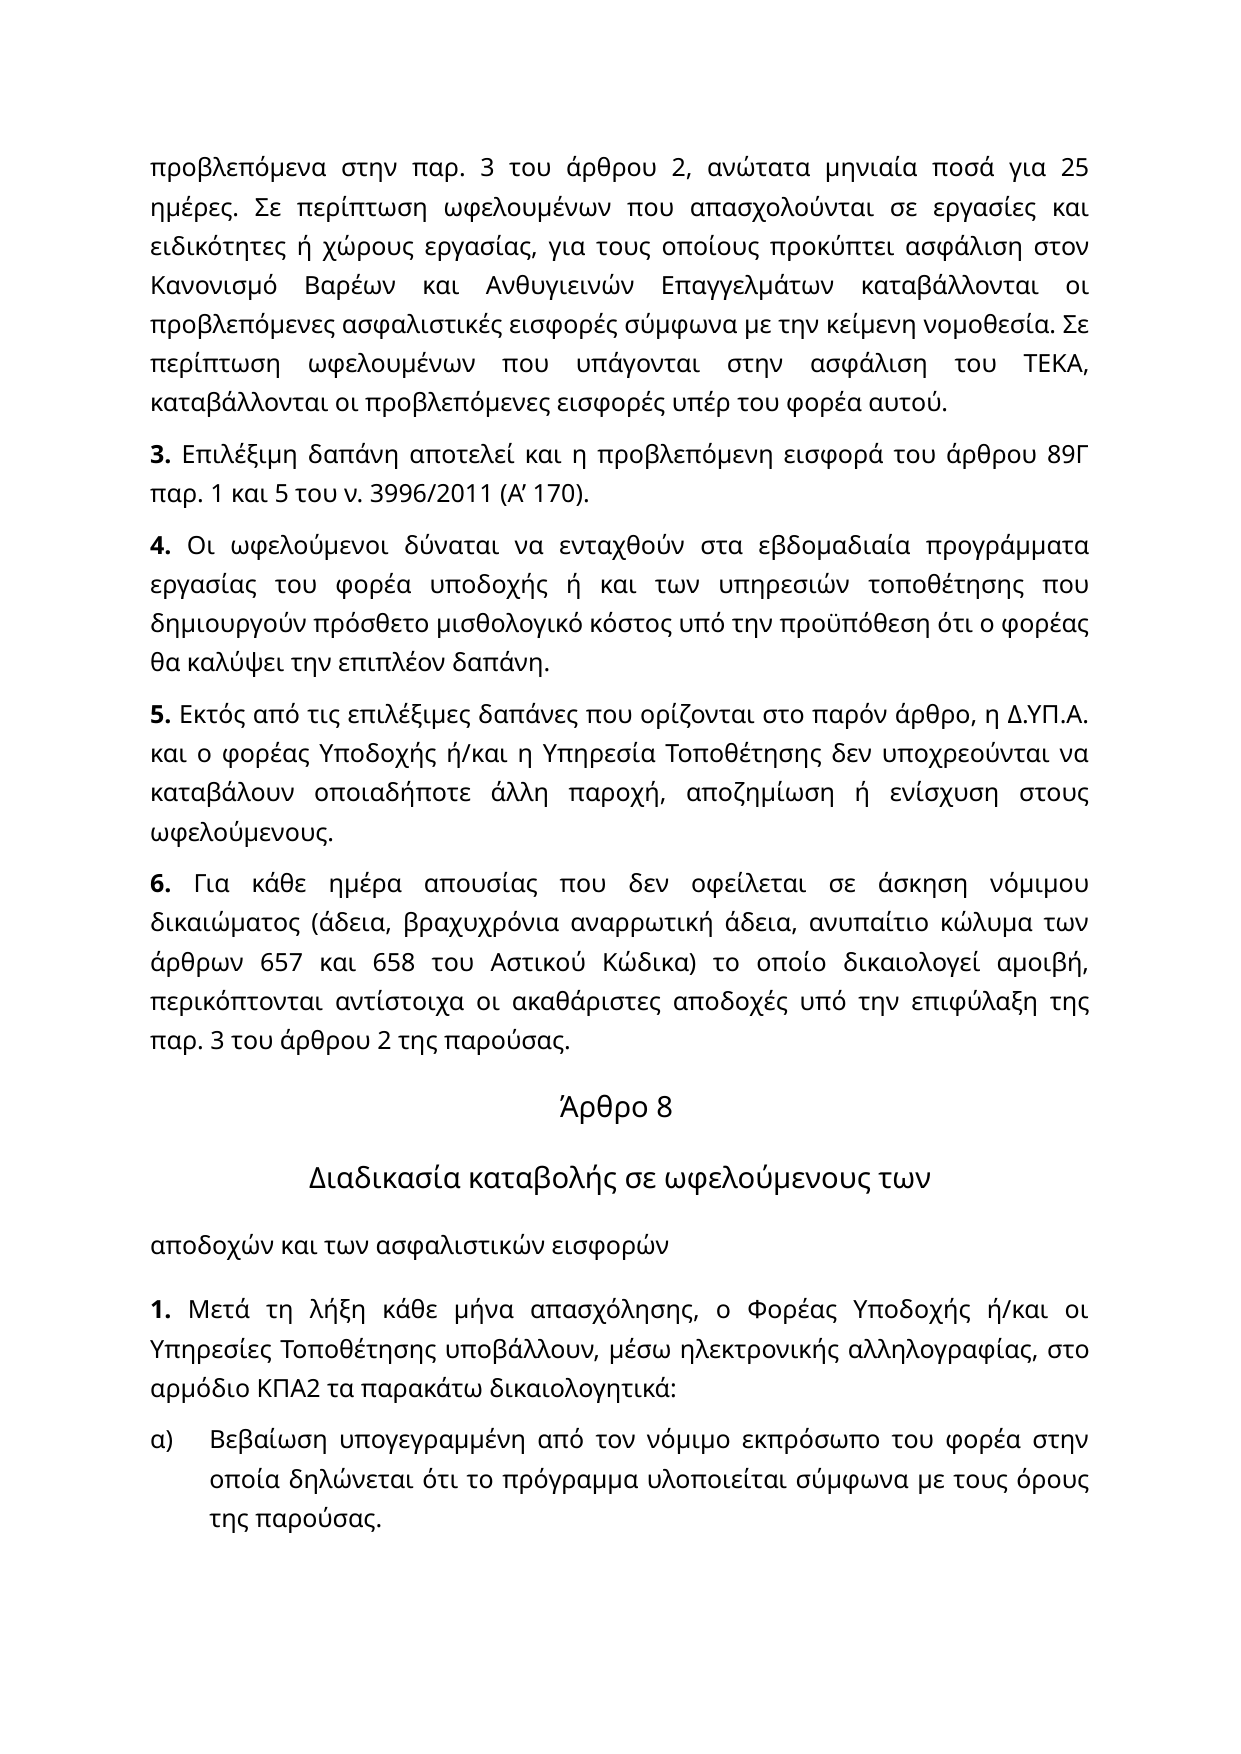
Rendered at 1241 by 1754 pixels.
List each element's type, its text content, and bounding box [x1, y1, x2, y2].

text προβλεπόμενα στην παρ. 3 του άρθρου 2, ανώτατα μηνιαία ποσά για 25 ημέρες. Σε περίπτωση ωφελουμένων που απασχολούνται σε εργασίες και ειδικότητες ή χώρους εργασίας, για τους οποίους προκύπτει ασφάλιση στον Κανονισμό Βαρέων και Ανθυγιεινών Επαγγελμάτων καταβάλλονται οι προβλεπόμενες ασφαλιστικές εισφορές σύμφωνα με την κείμενη νομοθεσία. Σε περίπτωση ωφελουμένων που υπάγονται στην ασφάλιση του ΤΕΚΑ, καταβάλλονται οι προβλεπόμενες εισφορές υπέρ του φορέα αυτού. [150, 150, 1090, 419]
text 6. Για κάθε ημέρα απουσίας που δεν οφείλεται σε άσκηση νόμιμου δικαιώματος (άδεια, βραχυχρόνια αναρρωτική άδεια, ανυπαίτιο κώλυμα των άρθρων 657 και 658 του Αστικού Κώδικα) το οποίο δικαιολογεί αμοιβή, περικόπτονται αντίστοιχα οι ακαθάριστες αποδοχές υπό την επιφύλαξη της παρ. 3 του άρθρου 2 της παρούσας. [150, 866, 1090, 1057]
subtitle Άρθρο 8 [150, 1087, 1090, 1126]
text 3. Επιλέξιμη δαπάνη αποτελεί και η προβλεπόμενη εισφορά του άρθρου 89Γ παρ. 1 και 5 του ν. 3996/2011 (Α’ 170). [150, 437, 1090, 510]
subtitle Διαδικασία καταβολής σε ωφελούμενους των [150, 1157, 1090, 1197]
text 1. Μετά τη λήξη κάθε μήνα απασχόλησης, ο Φορέας Υποδοχής ή/και οι Υπηρεσίες Τοποθέτησης υποβάλλουν, μέσω ηλεκτρονικής αλληλογραφίας, στο αρμόδιο ΚΠΑ2 τα παρακάτω δικαιολογητικά: [150, 1292, 1090, 1404]
list α) Βεβαίωση υπογεγραμμένη από τον νόμιμο εκπρόσωπο του φορέα στην οποία δηλώνεται ότι το πρόγραμμα υλοποιείται σύμφωνα με τους όρους της παρούσας. [150, 1422, 1090, 1534]
text αποδοχών και των ασφαλιστικών εισφορών [150, 1228, 1090, 1262]
text 4. Οι ωφελούμενοι δύναται να ενταχθούν στα εβδομαδιαία προγράμματα εργασίας του φορέα υποδοχής ή και των υπηρεσιών τοποθέτησης που δημιουργούν πρόσθετο μισθολογικό κόστος υπό την προϋπόθεση ότι ο φορέας θα καλύψει την επιπλέον δαπάνη. [150, 527, 1090, 679]
text 5. Εκτός από τις επιλέξιμες δαπάνες που ορίζονται στο παρόν άρθρο, η Δ.ΥΠ.Α. και ο φορέας Υποδοχής ή/και η Υπηρεσία Τοποθέτησης δεν υποχρεούνται να καταβάλουν οποιαδήποτε άλλη παροχή, αποζημίωση ή ενίσχυση στους ωφελούμενους. [150, 697, 1090, 848]
